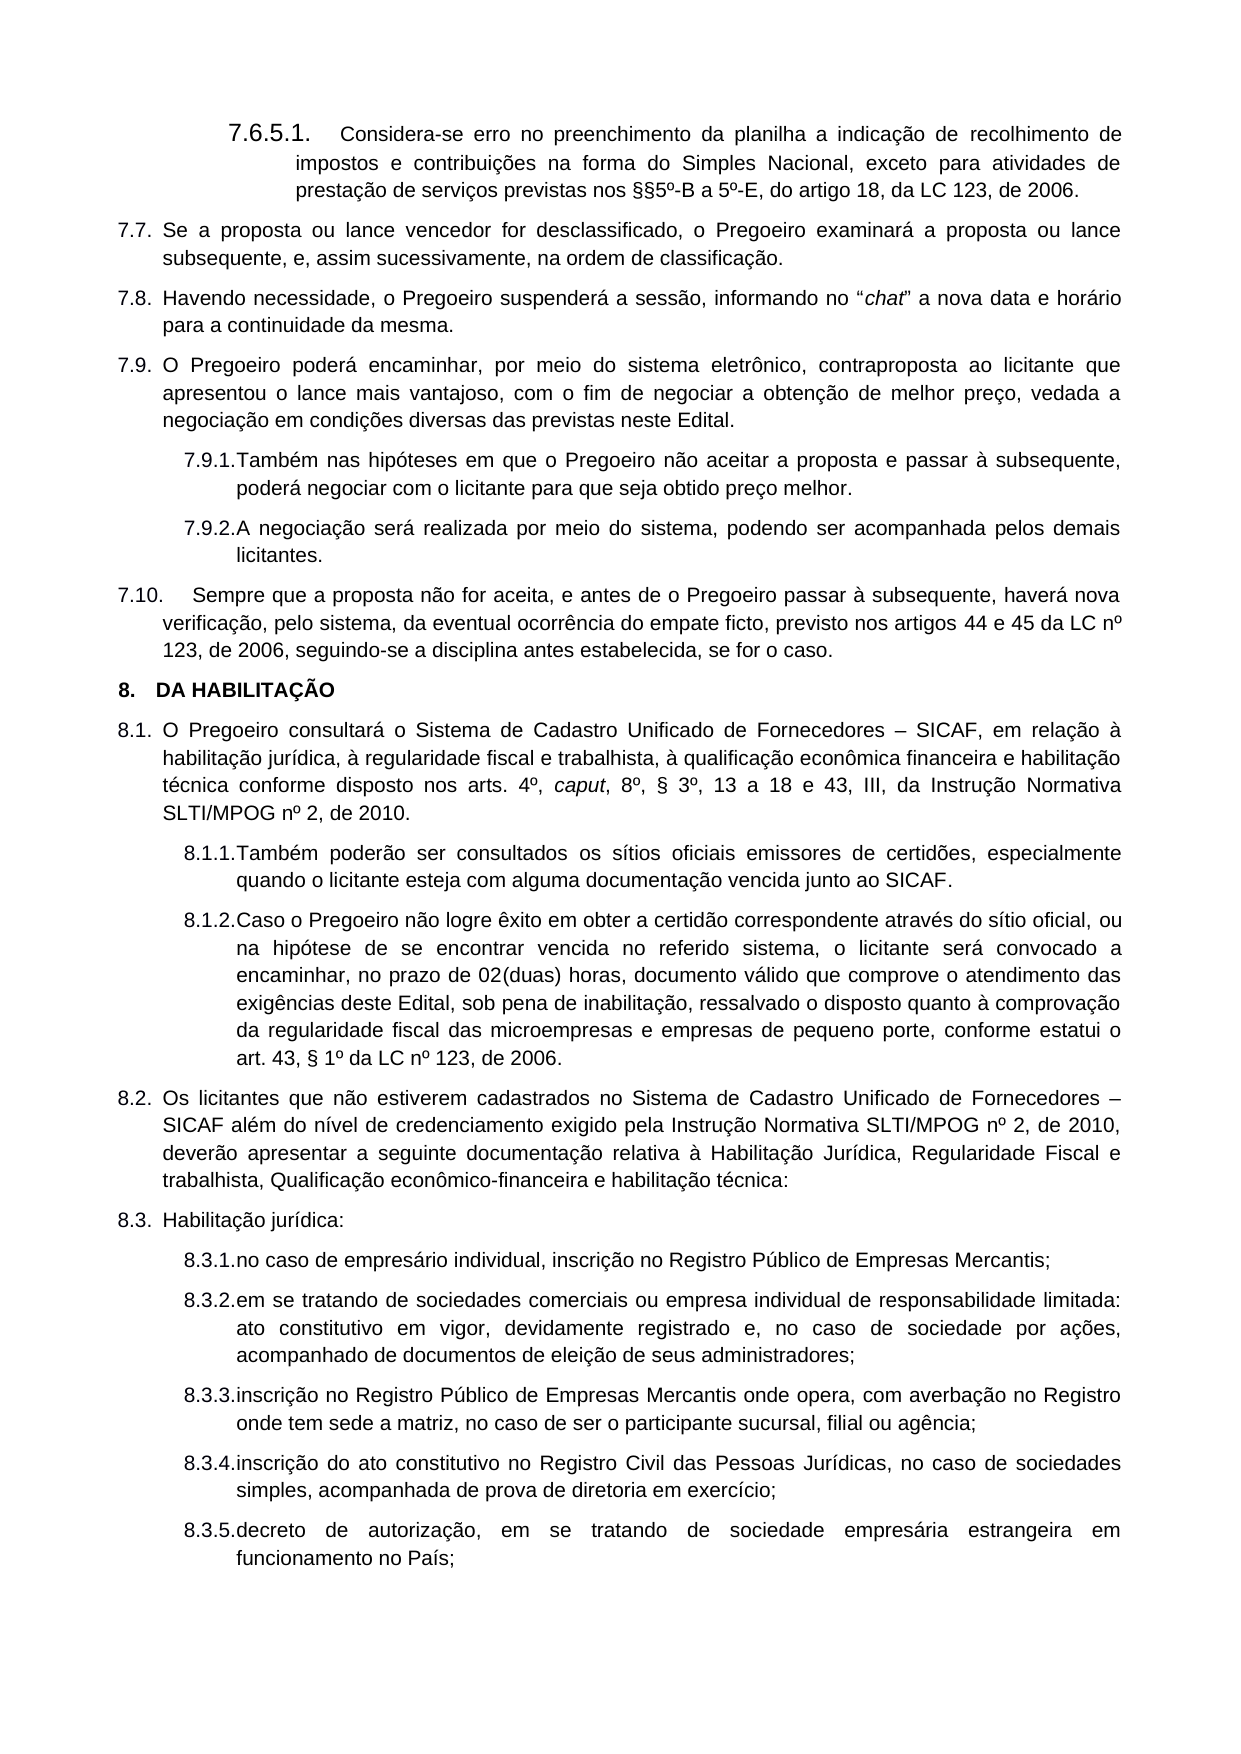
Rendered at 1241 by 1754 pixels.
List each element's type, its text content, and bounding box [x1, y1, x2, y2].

list decreto de autorização, em se tratando de sociedade empresária estrangeira em funcionamento no País; [184, 1518, 1122, 1569]
list Considera-se erro no preenchimento da planilha a indicação de recolhimento de impostos e contribuições na forma do Simples Nacional, exceto para atividades de prestação de serviços previstas nos §§5º-B a 5º-E, do artigo 18, da LC 123, de 2006. [228, 118, 1122, 202]
list Os licitantes que não estiverem cadastrados no Sistema de Cadastro Unificado de Fornecedores – SICAF além do nível de credenciamento exigido pela Instrução Normativa SLTI/MPOG nº 2, de 2010, deverão apresentar a seguinte documentação relativa à Habilitação Jurídica, Regularidade Fiscal e trabalhista, Qualificação econômico-financeira e habilitação técnica: [117, 1085, 1122, 1192]
list Havendo necessidade, o Pregoeiro suspenderá a sessão, informando no “chat” a nova data e horário para a continuidade da mesma. [117, 285, 1122, 337]
list O Pregoeiro consultará o Sistema de Cadastro Unificado de Fornecedores – SICAF, em relação à habilitação jurídica, à regularidade fiscal e trabalhista, à qualificação econômica financeira e habilitação técnica conforme disposto nos arts. 4º, caput, 8º, § 3º, 13 a 18 e 43, III, da Instrução Normativa SLTI/MPOG nº 2, de 2010. [117, 718, 1122, 824]
list inscrição do ato constitutivo no Registro Civil das Pessoas Jurídicas, no caso de sociedades simples, acompanhada de prova de diretoria em exercício; [184, 1450, 1122, 1502]
list Também nas hipóteses em que o Pregoeiro não aceitar a proposta e passar à subsequente, poderá negociar com o licitante para que seja obtido preço melhor. [184, 448, 1122, 499]
list Caso o Pregoeiro não logre êxito em obter a certidão correspondente através do sítio oficial, ou na hipótese de se encontrar vencida no referido sistema, o licitante será convocado a encaminhar, no prazo de 02(duas) horas, documento válido que comprove o atendimento das exigências deste Edital, sob pena de inabilitação, ressalvado o disposto quanto à comprovação da regularidade fiscal das microempresas e empresas de pequeno porte, conforme estatui o art. 43, § 1º da LC nº 123, de 2006. [184, 908, 1122, 1069]
list A negociação será realizada por meio do sistema, podendo ser acompanhada pelos demais licitantes. [184, 515, 1122, 567]
list DA HABILITAÇÃO [118, 678, 1130, 702]
list no caso de empresário individual, inscrição no Registro Público de Empresas Mercantis; [184, 1248, 1122, 1272]
list O Pregoeiro poderá encaminhar, por meio do sistema eletrônico, contraproposta ao licitante que apresentou o lance mais vantajoso, com o fim de negociar a obtenção de melhor preço, vedada a negociação em condições diversas das previstas neste Edital. [117, 353, 1122, 432]
list em se tratando de sociedades comerciais ou empresa individual de responsabilidade limitada: ato constitutivo em vigor, devidamente registrado e, no caso de sociedade por ações, acompanhado de documentos de eleição de seus administradores; [184, 1288, 1122, 1367]
list inscrição no Registro Público de Empresas Mercantis onde opera, com averbação no Registro onde tem sede a matriz, no caso de ser o participante sucursal, filial ou agência; [184, 1383, 1122, 1434]
list Se a proposta ou lance vencedor for desclassificado, o Pregoeiro examinará a proposta ou lance subsequente, e, assim sucessivamente, na ordem de classificação. [117, 218, 1122, 269]
list Sempre que a proposta não for aceita, e antes de o Pregoeiro passar à subsequente, haverá nova verificação, pelo sistema, da eventual ocorrência do empate ficto, previsto nos artigos 44 e 45 da LC nº 123, de 2006, seguindo-se a disciplina antes estabelecida, se for o caso. [117, 583, 1122, 662]
list Também poderão ser consultados os sítios oficiais emissores de certidões, especialmente quando o licitante esteja com alguma documentação vencida junto ao SICAF. [184, 840, 1122, 892]
list Habilitação jurídica: [117, 1208, 1122, 1232]
